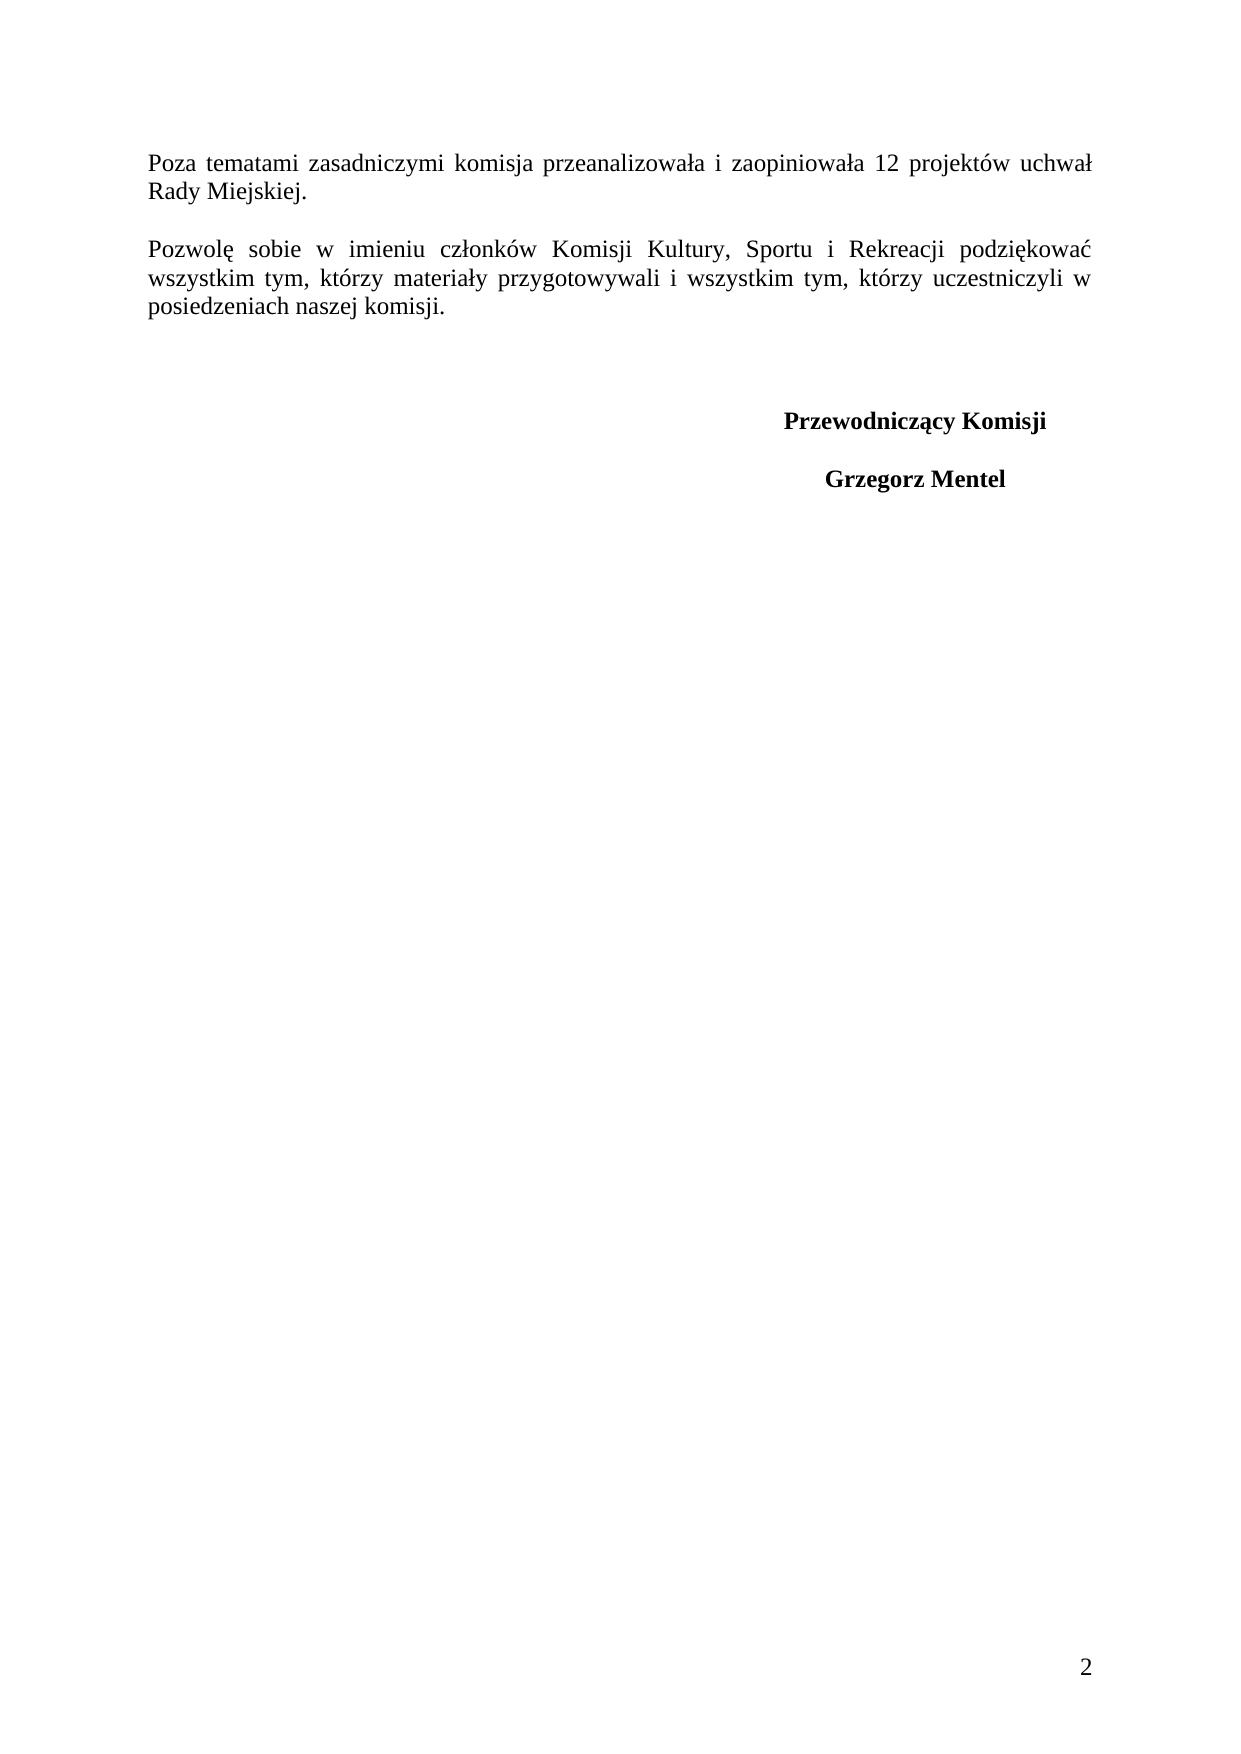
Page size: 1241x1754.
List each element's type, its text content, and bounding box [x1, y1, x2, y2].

text Poza tematami zasadniczymi komisja przeanalizowała i zaopiniowała 12 projektów uchwał Rady Miejskiej. [148, 148, 1093, 205]
text Pozwolę sobie w imieniu członków Komisji Kultury, Sportu i Rekreacji podziękować wszystkim tym, którzy materiały przygotowywali i wszystkim tym, którzy uczestniczyli w posiedzeniach naszej komisji. [148, 234, 1093, 320]
text Grzegorz Mentel [738, 464, 1093, 493]
text Przewodniczący Komisji [738, 406, 1093, 435]
